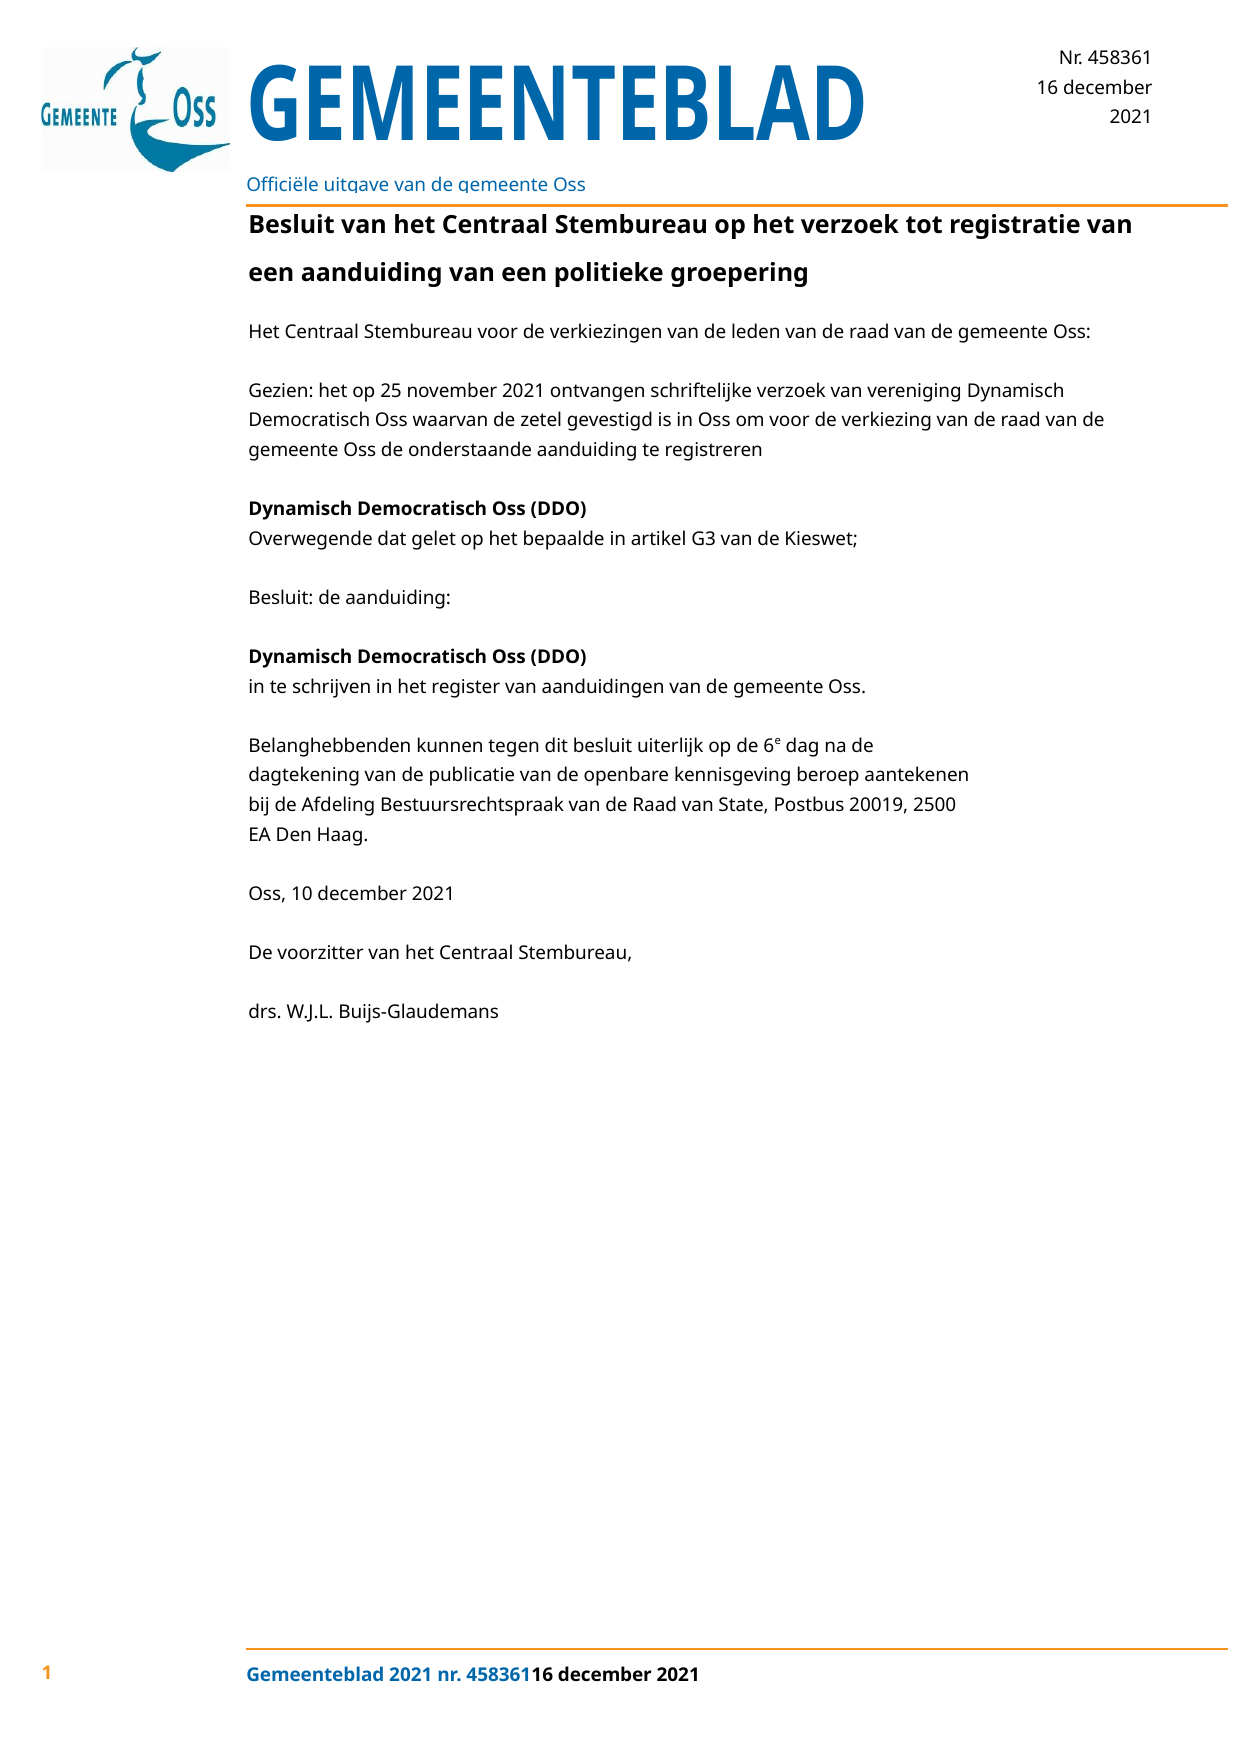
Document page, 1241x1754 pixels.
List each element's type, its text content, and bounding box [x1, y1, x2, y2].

text EA Den Haag. [248, 821, 1152, 847]
text bij de Afdeling Bestuursrechtspraak van de Raad van State, Postbus 20019, 2500 [248, 791, 1152, 817]
text drs. W.J.L. Buijs-Glaudemans [248, 998, 1152, 1024]
text Dynamisch Democratisch Oss (DDO) [248, 643, 1152, 669]
text De voorzitter van het Centraal Stembureau, [248, 939, 1152, 965]
text Dynamisch Democratisch Oss (DDO) [248, 495, 1152, 521]
picture [41, 47, 231, 172]
text Oss, 10 december 2021 [248, 880, 1152, 906]
text Het Centraal Stembureau voor de verkiezingen van de leden van de raad van de gemeente Oss: [248, 318, 1152, 344]
text Belanghebbenden kunnen tegen dit besluit uiterlijk op de 6e dag na de [248, 732, 1152, 758]
text Besluit: de aanduiding: [248, 584, 1152, 610]
text Gezien: het op 25 november 2021 ontvangen schriftelijke verzoek van vereniging Dynamisch Democratisch Oss waarvan de zetel gevestigd is in Oss om voor de verkiezing van de raad van de gemeente Oss de onderstaande aanduiding te registreren [248, 377, 1152, 462]
text in te schrijven in het register van aanduidingen van de gemeente Oss. [248, 673, 1152, 699]
text Overwegende dat gelet op het bepaalde in artikel G3 van de Kieswet; [248, 525, 1152, 551]
text Besluit van het Centraal Stembureau op het verzoek tot registratie van een aanduiding van een politieke groepering [248, 207, 1152, 288]
text dagtekening van de publicatie van de openbare kennisgeving beroep aantekenen [248, 762, 1152, 787]
